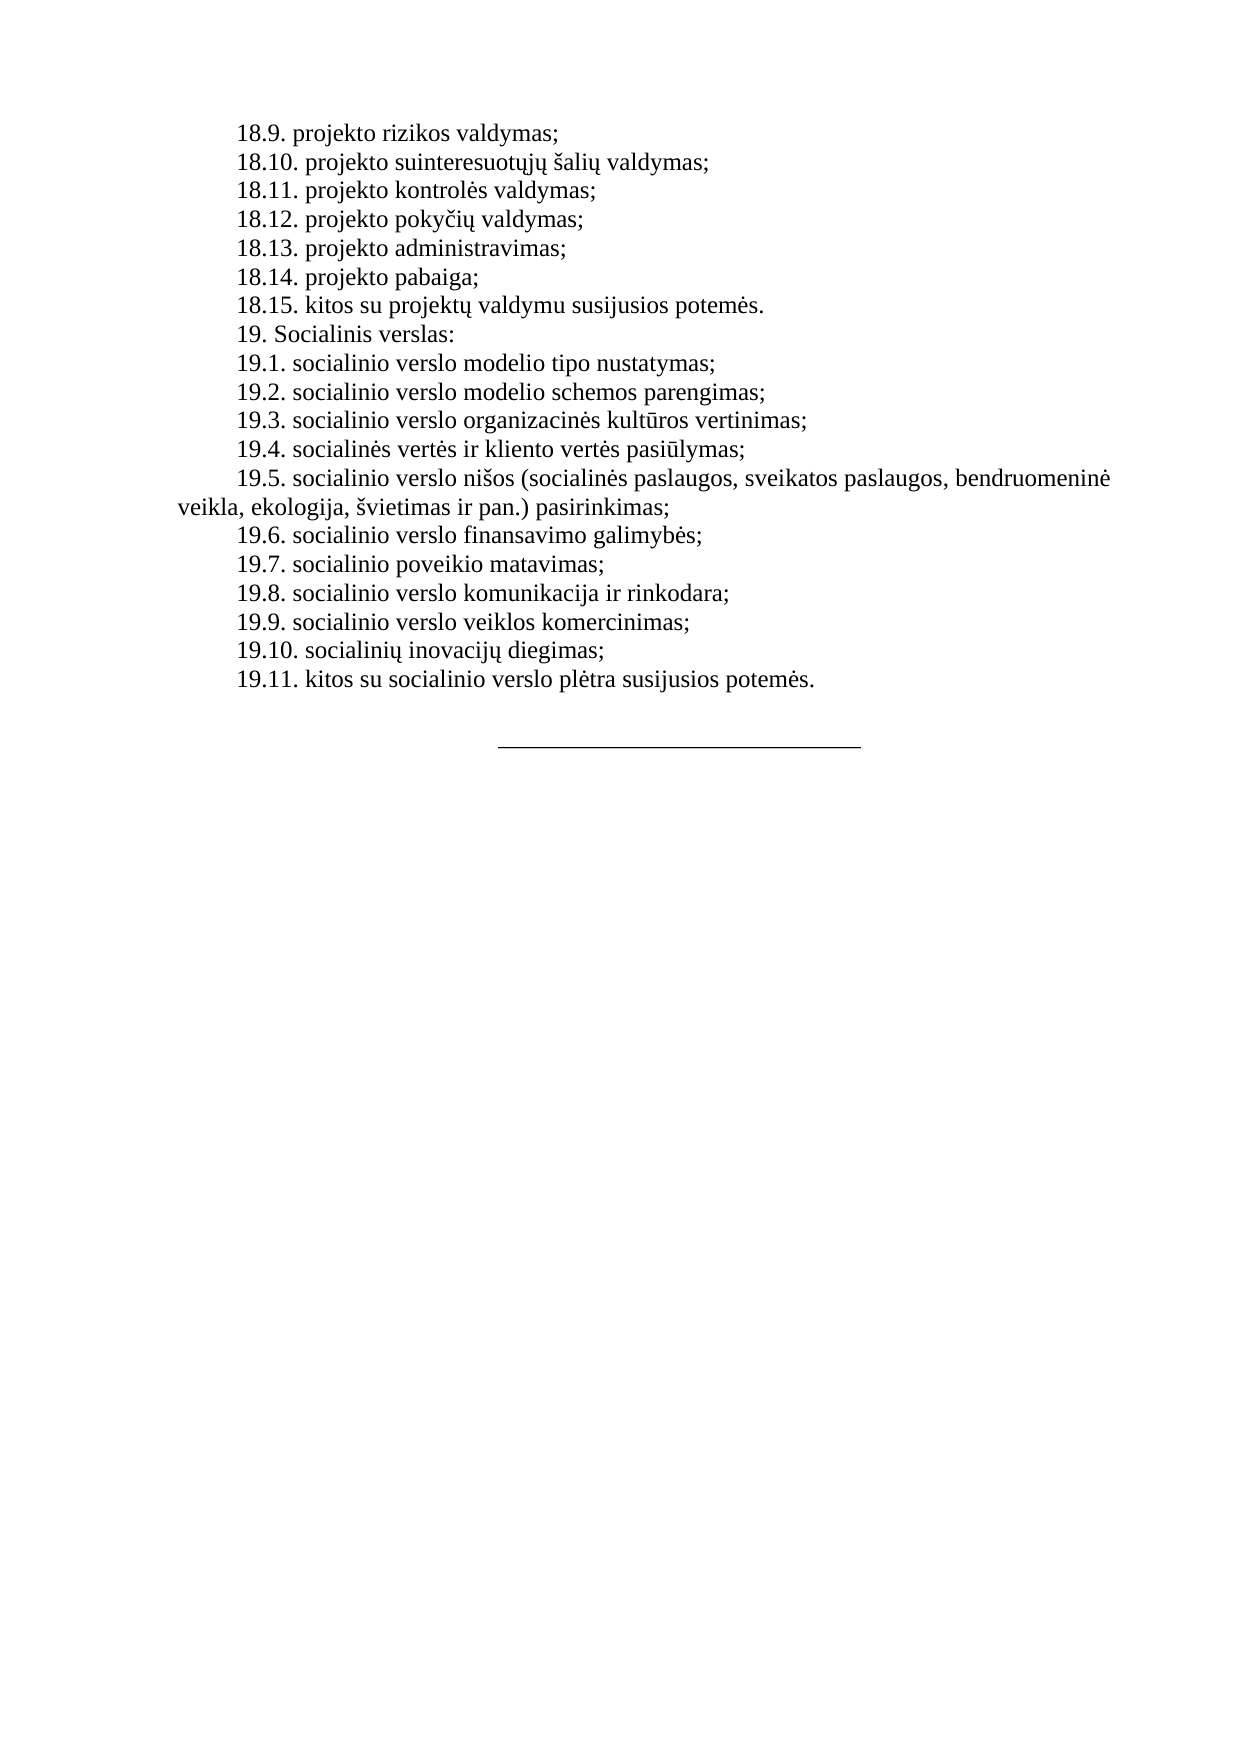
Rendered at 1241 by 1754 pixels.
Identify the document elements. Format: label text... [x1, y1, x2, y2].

text _____________________________ [177, 722, 1181, 751]
text 19.1. socialinio verslo modelio tipo nustatymas; [177, 348, 1181, 377]
text 19.7. socialinio poveikio matavimas; [177, 549, 1181, 578]
text 18.15. kitos su projektų valdymu susijusios potemės. [177, 291, 1181, 319]
text 18.11. projekto kontrolės valdymas; [177, 176, 1181, 204]
text 19.10. socialinių inovacijų diegimas; [177, 636, 1181, 664]
text 19.5. socialinio verslo nišos (socialinės paslaugos, sveikatos paslaugos, bendruomeninė veikla, ekologija, švietimas ir pan.) pasirinkimas; [177, 463, 1181, 521]
text 19.8. socialinio verslo komunikacija ir rinkodara; [177, 578, 1181, 607]
text 19.11. kitos su socialinio verslo plėtra susijusios potemės. [177, 664, 1181, 693]
text 18.13. projekto administravimas; [177, 233, 1181, 262]
text 18.10. projekto suinteresuotųjų šalių valdymas; [177, 147, 1181, 176]
text 19.3. socialinio verslo organizacinės kultūros vertinimas; [177, 406, 1181, 434]
text 19. Socialinis verslas: [177, 319, 1181, 348]
text 19.2. socialinio verslo modelio schemos parengimas; [177, 377, 1181, 406]
text 18.9. projekto rizikos valdymas; [177, 118, 1181, 147]
text 18.14. projekto pabaiga; [177, 262, 1181, 291]
text 19.9. socialinio verslo veiklos komercinimas; [177, 607, 1181, 636]
text 19.6. socialinio verslo finansavimo galimybės; [177, 521, 1181, 549]
text 19.4. socialinės vertės ir kliento vertės pasiūlymas; [177, 434, 1181, 463]
text 18.12. projekto pokyčių valdymas; [177, 204, 1181, 233]
